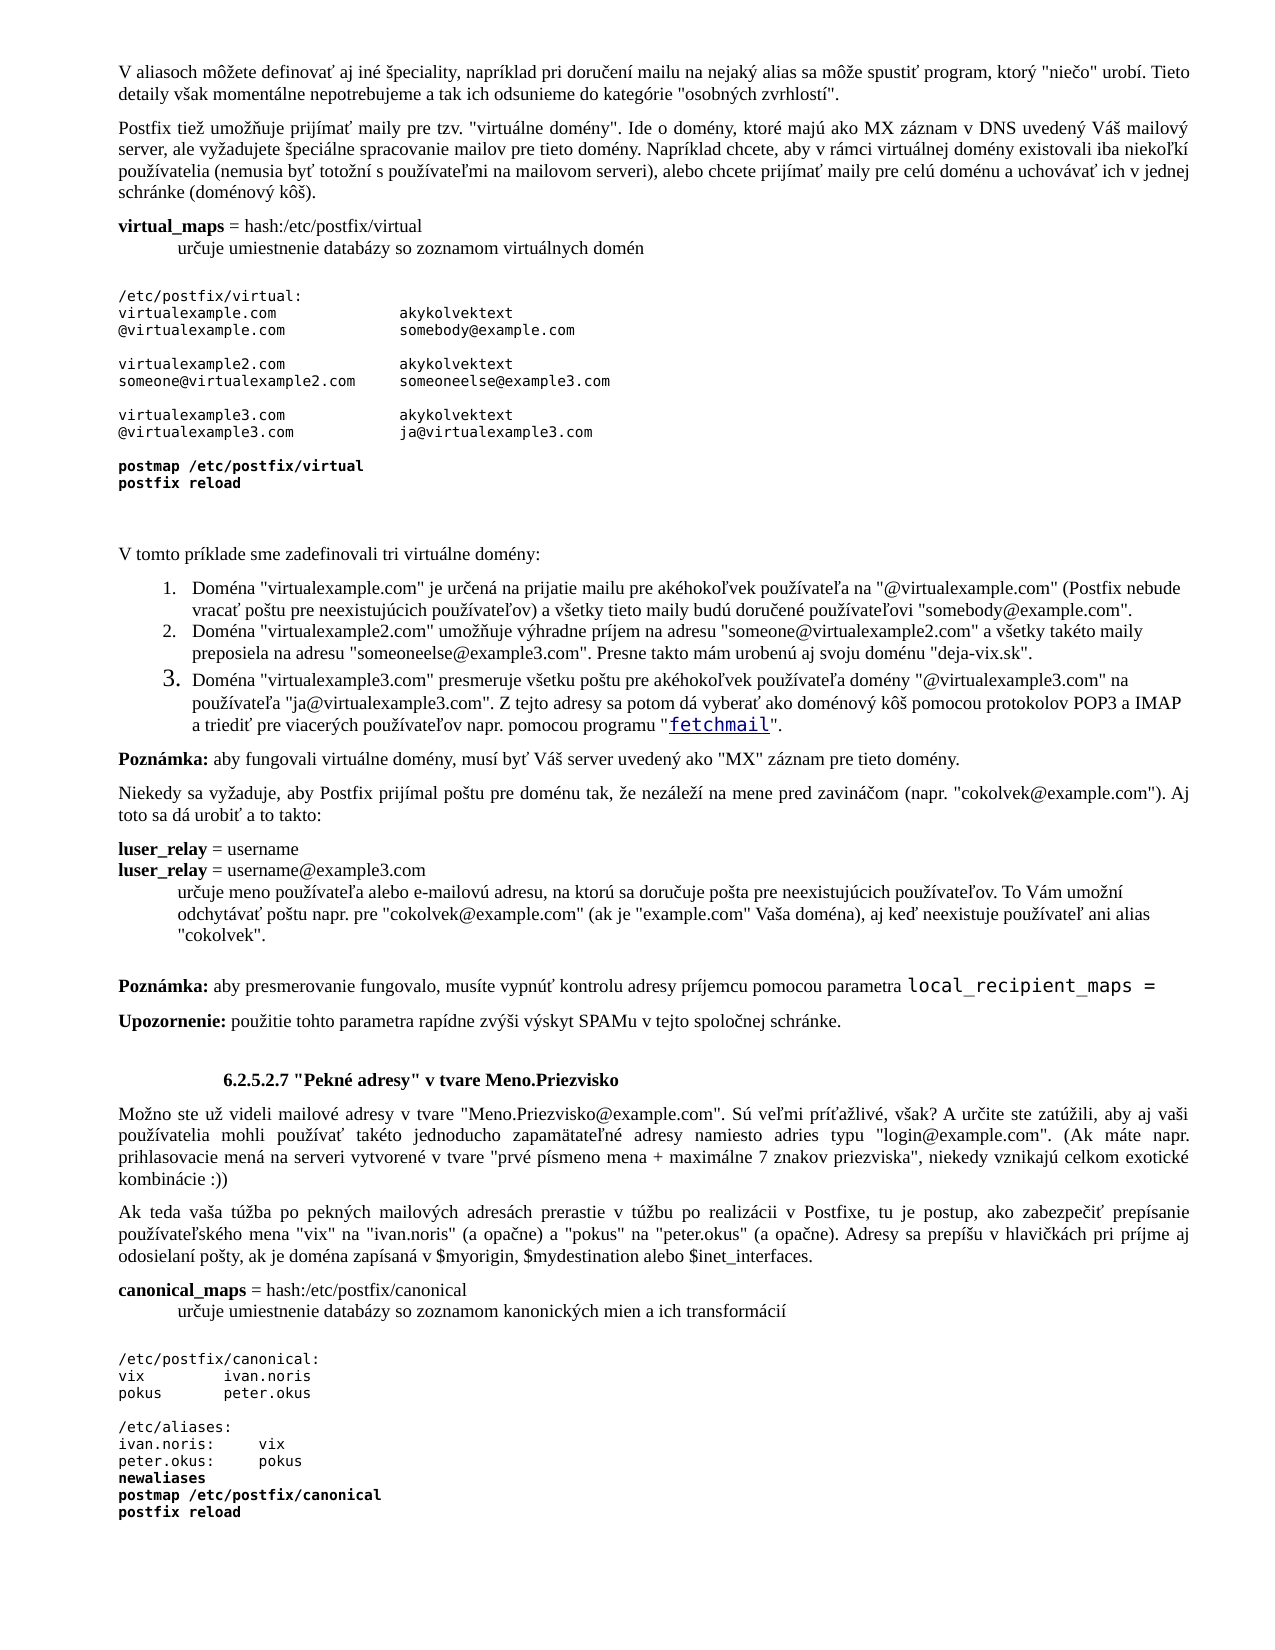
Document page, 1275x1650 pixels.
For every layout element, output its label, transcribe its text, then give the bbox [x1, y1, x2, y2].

text Upozornenie: použitie tohto parametra rapídne zvýši výskyt SPAMu v tejto spoločnej schránke. [118, 1009, 1192, 1031]
text pokus peter.okus [118, 1385, 1192, 1402]
text ivan.noris: vix [118, 1436, 1192, 1453]
text /etc/postfix/canonical: [118, 1351, 1192, 1368]
text Poznámka: aby presmerovanie fungovalo, musíte vypnúť kontrolu adresy príjemcu pomocou parametra local_recipient_maps = [118, 975, 1192, 997]
list Doména "virtualexample3.com" presmeruje všetku poštu pre akéhokoľvek používateľa domény "@virtualexample3.com" na používateľa "ja@virtualexample3.com". Z tejto adresy sa potom dá vyberať ako doménový kôš pomocou protokolov POP3 a IMAP a triediť pre viacerých používateľov napr. pomocou programu "fetchmail". [162, 663, 1192, 736]
text Ak teda vaša túžba po pekných mailových adresách prerastie v túžbu po realizácii v Postfixe, tu je postup, ako zabezpečiť prepísanie používateľského mena "vix" na "ivan.noris" (a opačne) a "pokus" na "peter.okus" (a opačne). Adresy sa prepíšu v hlavičkách pri príjme aj odosielaní pošty, ak je doména zapísaná v $myorigin, $mydestination alebo $inet_interfaces. [118, 1201, 1192, 1266]
text Postfix tiež umožňuje prijímať maily pre tzv. "virtuálne domény". Ide o domény, ktoré majú ako MX záznam v DNS uvedený Váš mailový server, ale vyžadujete špeciálne spracovanie mailov pre tieto domény. Napríklad chcete, aby v rámci virtuálnej domény existovali iba niekoľkí používatelia (nemusia byť totožní s používateľmi na mailovom serveri), alebo chcete prijímať maily pre celú doménu a uchovávať ich v jednej schránke (doménový kôš). [118, 117, 1192, 203]
text vix ivan.noris [118, 1368, 1192, 1385]
text virtualexample3.com akykolvektext [118, 407, 1192, 424]
text V tomto príklade sme zadefinovali tri virtuálne domény: [118, 543, 1192, 564]
text Možno ste už videli mailové adresy v tvare "Meno.Priezvisko@example.com". Sú veľmi príťažlivé, však? A určite ste zatúžili, aby aj vaši používatelia mohli používať takéto jednoducho zapamätateľné adresy namiesto adries typu "login@example.com". (Ak máte napr. prihlasovacie mená na serveri vytvorené v tvare "prvé písmeno mena + maximálne 7 znakov priezviska", niekedy vznikajú celkom exotické kombinácie :)) [118, 1103, 1192, 1189]
text peter.okus: pokus [118, 1453, 1192, 1470]
subtitle virtual_maps = hash:/etc/postfix/virtual [118, 215, 1192, 237]
subtitle canonical_maps = hash:/etc/postfix/canonical [118, 1279, 1192, 1300]
text postmap /etc/postfix/virtual [118, 458, 1192, 475]
text postfix reload [118, 475, 1192, 492]
text postfix reload [118, 1504, 1192, 1521]
text V aliasoch môžete definovať aj iné špeciality, napríklad pri doručení mailu na nejaký alias sa môže spustiť program, ktorý "niečo" urobí. Tieto detaily však momentálne nepotrebujeme a tak ich odsunieme do kategórie "osobných zvrhlostí". [118, 61, 1192, 104]
subtitle 6.2.5.2.7 "Pekné adresy" v tvare Meno.Priezvisko [118, 1069, 1192, 1090]
text newaliases [118, 1470, 1192, 1487]
text @virtualexample3.com ja@virtualexample3.com [118, 424, 1192, 441]
list určuje umiestnenie databázy so zoznamom kanonických mien a ich transformácií [177, 1300, 1192, 1322]
text someone@virtualexample2.com someoneelse@example3.com [118, 373, 1192, 390]
list Doména "virtualexample.com" je určená na prijatie mailu pre akéhokoľvek používateľa na "@virtualexample.com" (Postfix nebude vracať poštu pre neexistujúcich používateľov) a všetky tieto maily budú doručené používateľovi "somebody@example.com". [162, 577, 1192, 620]
text Poznámka: aby fungovali virtuálne domény, musí byť Váš server uvedený ako "MX" záznam pre tieto domény. [118, 748, 1192, 770]
text postmap /etc/postfix/canonical [118, 1487, 1192, 1504]
text virtualexample2.com akykolvektext [118, 356, 1192, 373]
list určuje umiestnenie databázy so zoznamom virtuálnych domén [177, 237, 1192, 258]
subtitle luser_relay = username [118, 838, 1192, 859]
text Niekedy sa vyžaduje, aby Postfix prijímal poštu pre doménu tak, že nezáleží na mene pred zavináčom (napr. "cokolvek@example.com"). Aj toto sa dá urobiť a to takto: [118, 782, 1192, 825]
text @virtualexample.com somebody@example.com [118, 322, 1192, 339]
subtitle luser_relay = username@example3.com [118, 859, 1192, 881]
list určuje meno používateľa alebo e-mailovú adresu, na ktorú sa doručuje pošta pre neexistujúcich používateľov. To Vám umožní odchytávať poštu napr. pre "cokolvek@example.com" (ak je "example.com" Vaša doména), aj keď neexistuje používateľ ani alias "cokolvek". [177, 881, 1192, 946]
text /etc/postfix/virtual: [118, 288, 1192, 305]
text /etc/aliases: [118, 1419, 1192, 1436]
list Doména "virtualexample2.com" umožňuje výhradne príjem na adresu "someone@virtualexample2.com" a všetky takéto maily preposiela na adresu "someoneelse@example3.com". Presne takto mám urobenú aj svoju doménu "deja-vix.sk". [162, 620, 1192, 663]
text virtualexample.com akykolvektext [118, 305, 1192, 322]
